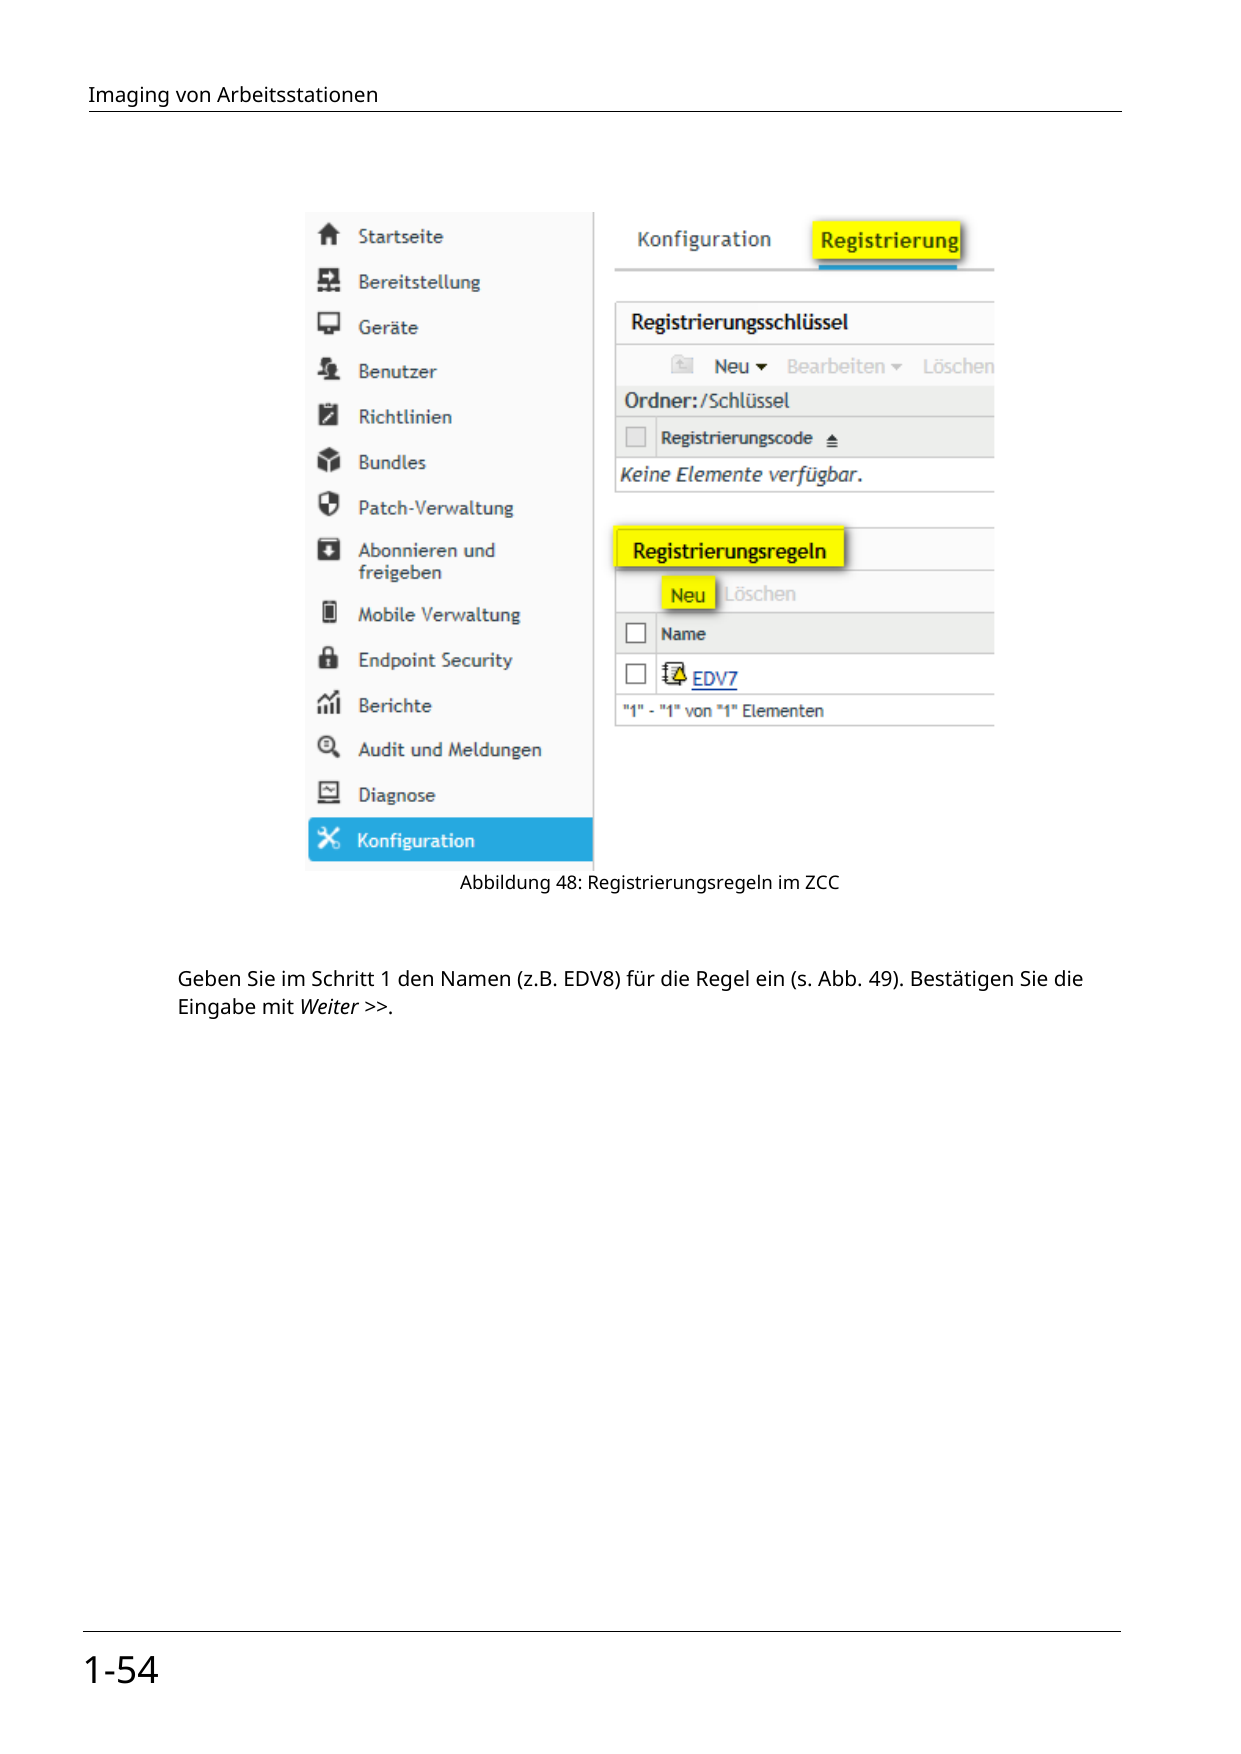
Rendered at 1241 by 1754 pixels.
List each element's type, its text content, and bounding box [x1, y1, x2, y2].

text Geben Sie im Schritt 1 den Namen (z.B. EDV8) für die Regel ein (s. Abb. 49). Bestätigen Sie die Eingabe mit Weiter >>. [177, 964, 1122, 1021]
picture [305, 212, 995, 871]
text Abbildung 48: Registrierungsregeln im ZCC [291, 225, 1008, 894]
